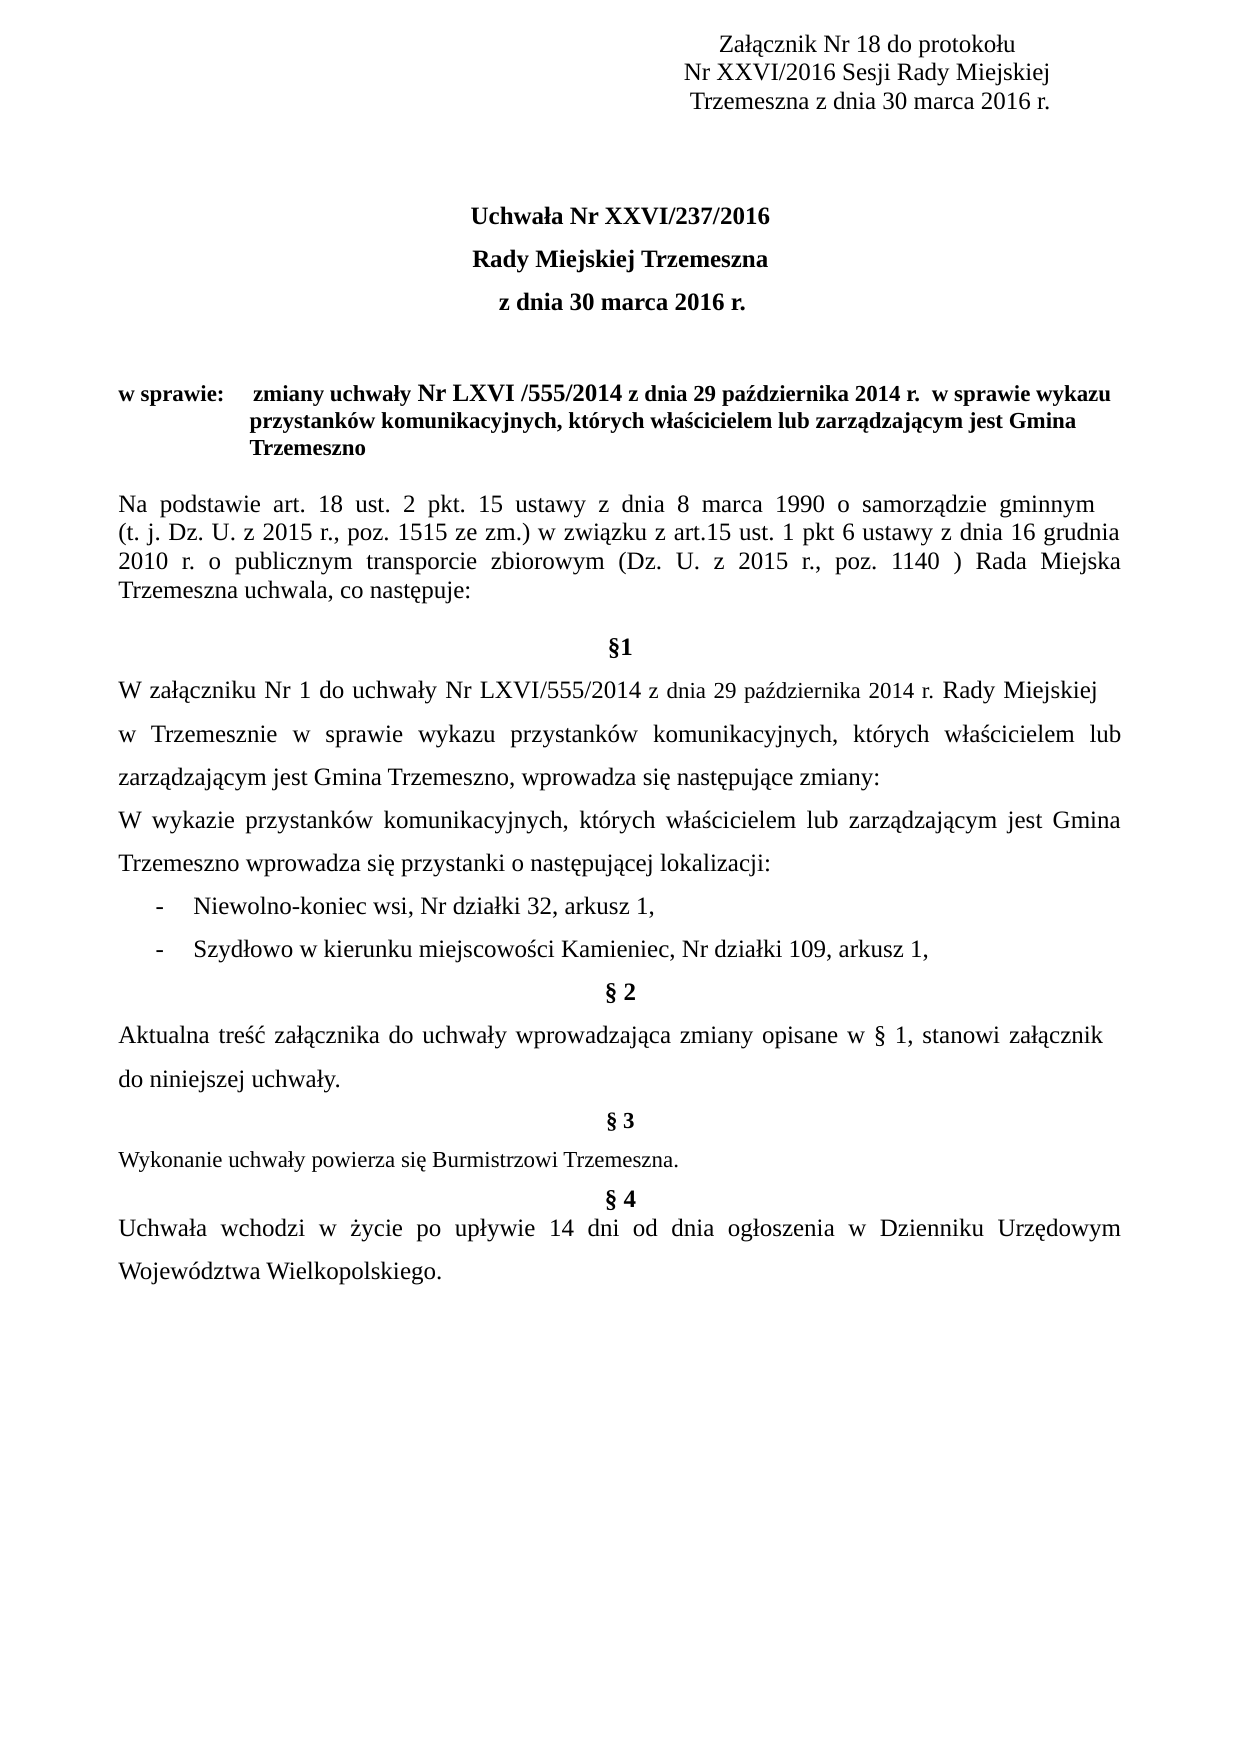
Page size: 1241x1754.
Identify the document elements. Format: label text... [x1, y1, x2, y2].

subtitle Uchwała Nr XXVI/237/2016 [118, 201, 1122, 230]
subtitle z dnia 30 marca 2016 r. [122, 287, 1122, 316]
text §1 [118, 632, 1122, 661]
text W załączniku Nr 1 do uchwały Nr LXVI/555/2014 z dnia 29 października 2014 r. Rady Miejskiej w Trzemesznie w sprawie wykazu przystanków komunikacyjnych, których właścicielem lub zarządzającym jest Gmina Trzemeszno, wprowadza się następujące zmiany: [118, 676, 1122, 791]
text Uchwała wchodzi w życie po upływie 14 dni od dnia ogłoszenia w Dzienniku Urzędowym Województwa Wielkopolskiego. [118, 1213, 1122, 1285]
text Nr XXVI/2016 Sesji Rady Miejskiej [118, 57, 1122, 86]
text § 3 [118, 1107, 1122, 1133]
text Wykonanie uchwały powierza się Burmistrzowi Trzemeszna. [118, 1146, 1122, 1172]
text W wykazie przystanków komunikacyjnych, których właścicielem lub zarządzającym jest Gmina Trzemeszno wprowadza się przystanki o następującej lokalizacji: [118, 805, 1122, 877]
text Na podstawie art. 18 ust. 2 pkt. 15 ustawy z dnia 8 marca 1990 o samorządzie gminnym (t. j. Dz. U. z 2015 r., poz. 1515 ze zm.) w związku z art.15 ust. 1 pkt 6 ustawy z dnia 16 grudnia 2010 r. o publicznym transporcie zbiorowym (Dz. U. z 2015 r., poz. 1140 ) Rada Miejska Trzemeszna uchwala, co następuje: [118, 489, 1122, 604]
list Niewolno-koniec wsi, Nr działki 32, arkusz 1, [155, 891, 1122, 920]
text Aktualna treść załącznika do uchwały wprowadzająca zmiany opisane w § 1, stanowi załącznik do niniejszej uchwały. [118, 1021, 1122, 1092]
text § 2 [118, 977, 1122, 1006]
text w sprawie: zmiany uchwały Nr LXVI /555/2014 z dnia 29 października 2014 r. w sprawie wykazu przystanków komunikacyjnych, których właścicielem lub zarządzającym jest Gmina Trzemeszno [118, 378, 1122, 460]
text Załącznik Nr 18 do protokołu [118, 29, 1122, 57]
text § 4 [118, 1184, 1122, 1213]
list Szydłowo w kierunku miejscowości Kamieniec, Nr działki 109, arkusz 1, [155, 934, 1122, 963]
subtitle Rady Miejskiej Trzemeszna [118, 244, 1122, 273]
text Trzemeszna z dnia 30 marca 2016 r. [118, 86, 1122, 115]
